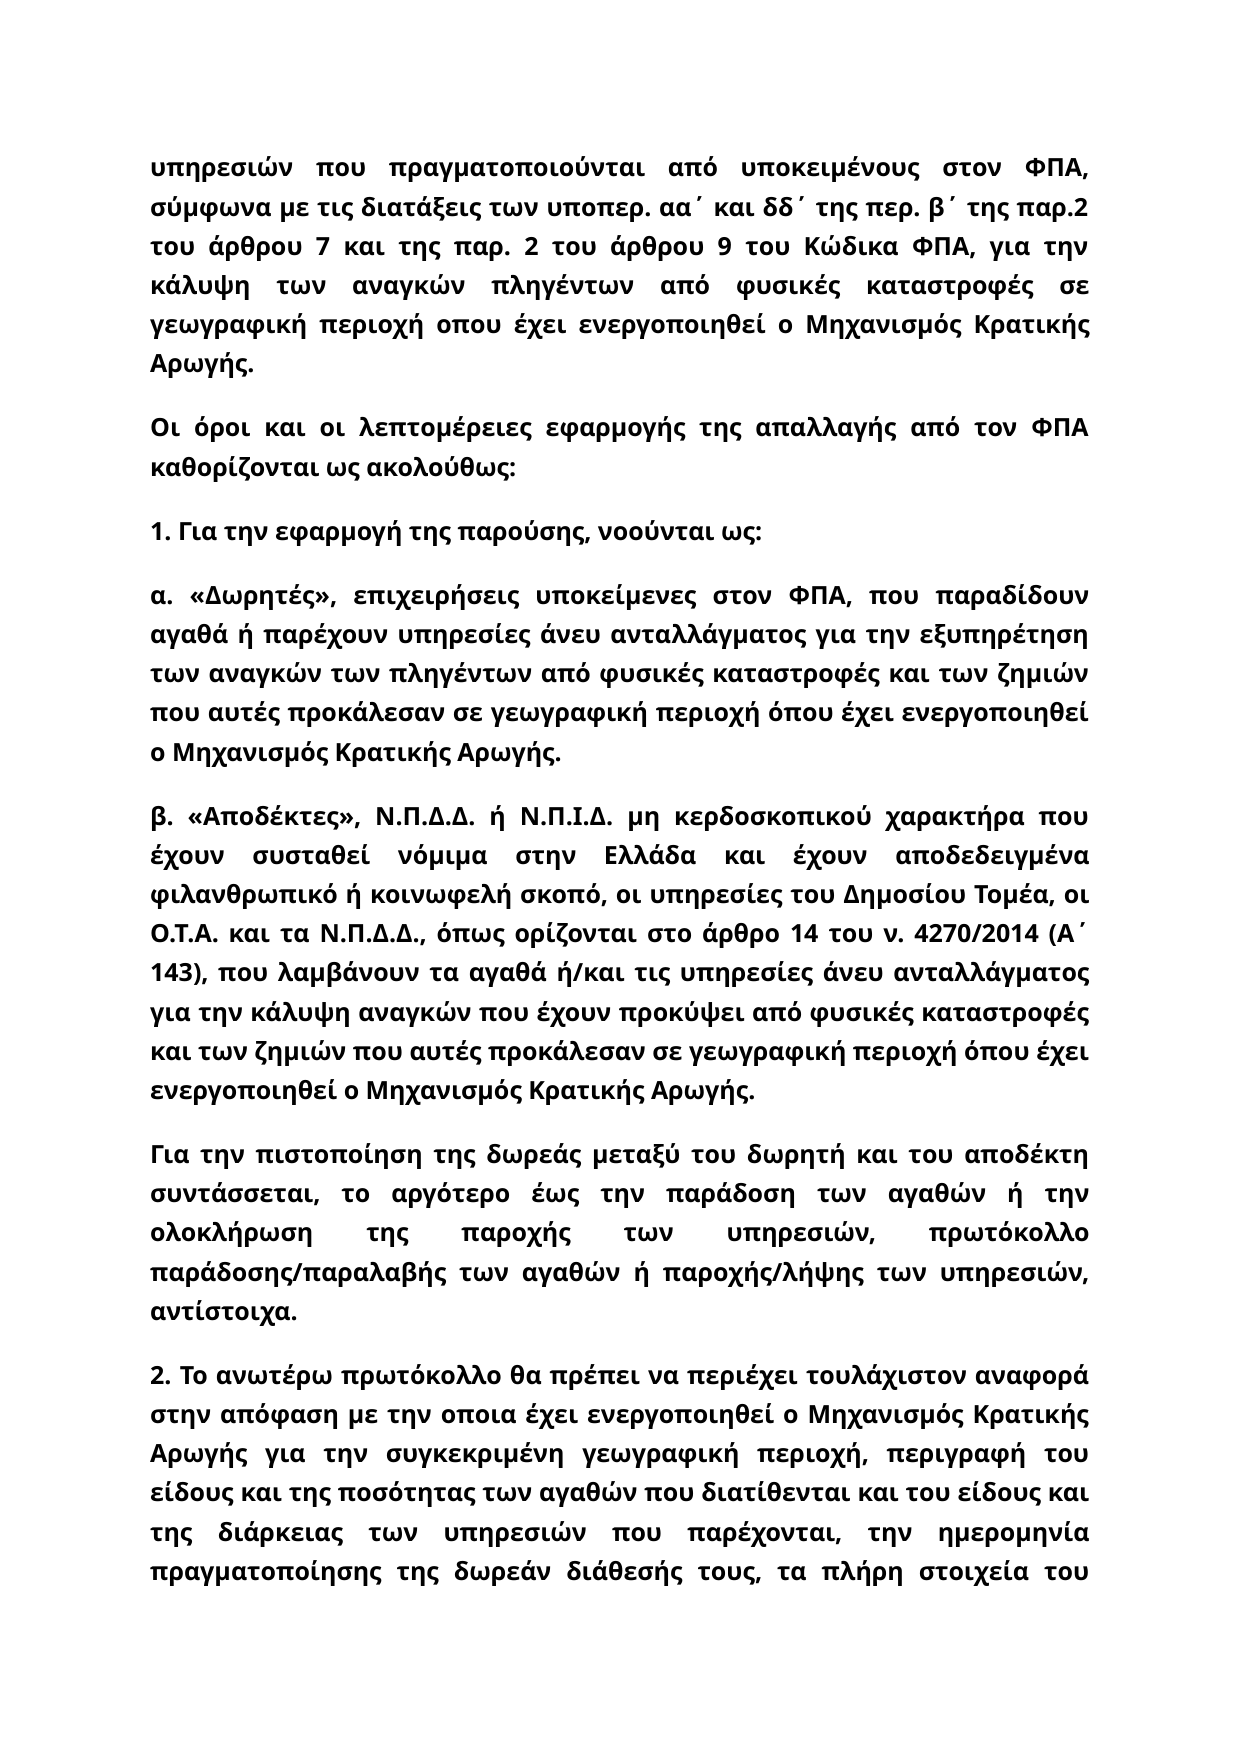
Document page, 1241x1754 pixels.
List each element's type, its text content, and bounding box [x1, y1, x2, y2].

text 1. Για την εφαρμογή της παρούσης, νοούνται ως: [150, 513, 1090, 547]
text β. «Αποδέκτες», Ν.Π.Δ.Δ. ή Ν.Π.Ι.Δ. μη κερδοσκοπικού χαρακτήρα που έχουν συσταθεί νόμιμα στην Ελλάδα και έχουν αποδεδειγμένα φιλανθρωπικό ή κοινωφελή σκοπό, οι υπηρεσίες του Δημοσίου Τομέα, οι Ο.Τ.Α. και τα Ν.Π.Δ.Δ., όπως ορίζονται στο άρθρο 14 του ν. 4270/2014 (Α΄ 143), που λαμβάνουν τα αγαθά ή/και τις υπηρεσίες άνευ ανταλλάγματος για την κάλυψη αναγκών που έχουν προκύψει από φυσικές καταστροφές και των ζημιών που αυτές προκάλεσαν σε γεωγραφική περιοχή όπου έχει ενεργοποιηθεί ο Μηχανισμός Κρατικής Αρωγής. [150, 798, 1090, 1107]
text Για την πιστοποίηση της δωρεάς μεταξύ του δωρητή και του αποδέκτη συντάσσεται, το αργότερο έως την παράδοση των αγαθών ή την ολοκλήρωση της παροχής των υπηρεσιών, πρωτόκολλο παράδοσης/παραλαβής των αγαθών ή παροχής/λήψης των υπηρεσιών, αντίστοιχα. [150, 1137, 1090, 1327]
text 2. Το ανωτέρω πρωτόκολλο θα πρέπει να περιέχει τουλάχιστον αναφορά στην απόφαση με την οποια έχει ενεργοποιηθεί ο Μηχανισμός Κρατικής Αρωγής για την συγκεκριμένη γεωγραφική περιοχή, περιγραφή του είδους και της ποσότητας των αγαθών που διατίθενται και του είδους και της διάρκειας των υπηρεσιών που παρέχονται, την ημερομηνία πραγματοποίησης της δωρεάν διάθεσής τους, τα πλήρη στοιχεία του [150, 1357, 1090, 1587]
text α. «Δωρητές», επιχειρήσεις υποκείμενες στον ΦΠΑ, που παραδίδουν αγαθά ή παρέχουν υπηρεσίες άνευ ανταλλάγματος για την εξυπηρέτηση των αναγκών των πληγέντων από φυσικές καταστροφές και των ζημιών που αυτές προκάλεσαν σε γεωγραφική περιοχή όπου έχει ενεργοποιηθεί ο Μηχανισμός Κρατικής Αρωγής. [150, 577, 1090, 768]
text Οι όροι και οι λεπτομέρειες εφαρμογής της απαλλαγής από τον ΦΠΑ καθορίζονται ως ακολούθως: [150, 410, 1090, 483]
text υπηρεσιών που πραγματοποιούνται από υποκειμένους στον ΦΠΑ, σύμφωνα με τις διατάξεις των υποπερ. αα΄ και δδ΄ της περ. β΄ της παρ.2 του άρθρου 7 και της παρ. 2 του άρθρου 9 του Κώδικα ΦΠΑ, για την κάλυψη των αναγκών πληγέντων από φυσικές καταστροφές σε γεωγραφική περιοχή οπου έχει ενεργοποιηθεί ο Μηχανισμός Κρατικής Αρωγής. [150, 150, 1090, 380]
